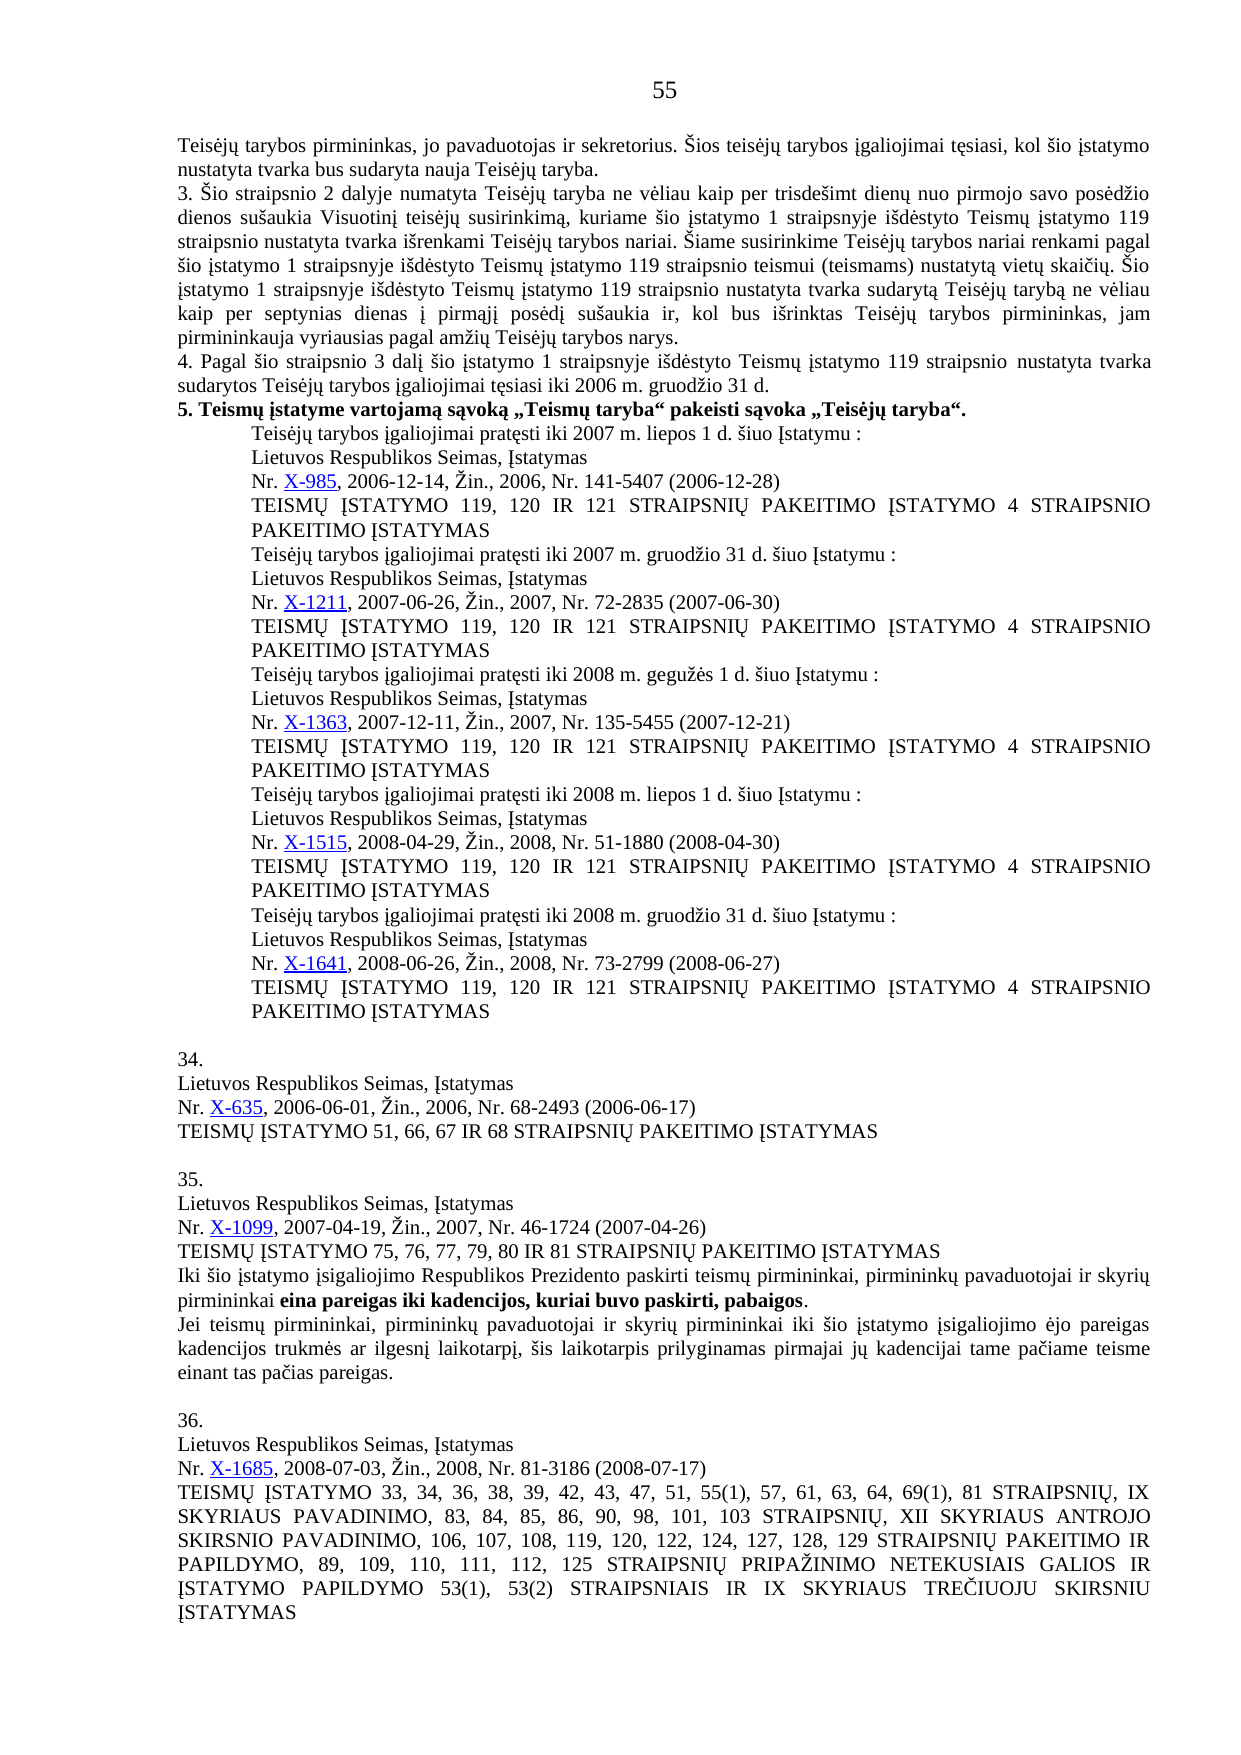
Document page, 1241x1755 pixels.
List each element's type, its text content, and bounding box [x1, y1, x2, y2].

text Lietuvos Respublikos Seimas, Įstatymas [177, 1191, 1152, 1215]
text 4. Pagal šio straipsnio 3 dalį šio įstatymo 1 straipsnyje išdėstyto Teismų įstatymo 119 straipsnio nustatyta tvarka sudarytos Teisėjų tarybos įgaliojimai tęsiasi iki 2006 m. gruodžio 31 d. [177, 349, 1152, 397]
text Teisėjų tarybos įgaliojimai pratęsti iki 2008 m. gegužės 1 d. šiuo Įstatymu : [177, 662, 1152, 686]
text Lietuvos Respublikos Seimas, Įstatymas [177, 566, 1152, 590]
text Nr. X-1363, 2007-12-11, Žin., 2007, Nr. 135-5455 (2007-12-21) [177, 710, 1152, 734]
text TEISMŲ ĮSTATYMO 75, 76, 77, 79, 80 IR 81 STRAIPSNIŲ PAKEITIMO ĮSTATYMAS [177, 1239, 1152, 1263]
text Teisėjų tarybos įgaliojimai pratęsti iki 2008 m. liepos 1 d. šiuo Įstatymu : [177, 782, 1152, 806]
text 3. Šio straipsnio 2 dalyje numatyta Teisėjų taryba ne vėliau kaip per trisdešimt dienų nuo pirmojo savo posėdžio dienos sušaukia Visuotinį teisėjų susirinkimą, kuriame šio įstatymo 1 straipsnyje išdėstyto Teismų įstatymo 119 straipsnio nustatyta tvarka išrenkami Teisėjų tarybos nariai. Šiame susirinkime Teisėjų tarybos nariai renkami pagal šio įstatymo 1 straipsnyje išdėstyto Teismų įstatymo 119 straipsnio teismui (teismams) nustatytą vietų skaičių. Šio įstatymo 1 straipsnyje išdėstyto Teismų įstatymo 119 straipsnio nustatyta tvarka sudarytą Teisėjų tarybą ne vėliau kaip per septynias dienas į pirmąjį posėdį sušaukia ir, kol bus išrinktas Teisėjų tarybos pirmininkas, jam pirmininkauja vyriausias pagal amžių Teisėjų tarybos narys. [177, 181, 1152, 349]
text 35. [177, 1167, 1152, 1191]
text Teisėjų tarybos įgaliojimai pratęsti iki 2007 m. liepos 1 d. šiuo Įstatymu : [177, 421, 1152, 445]
text 36. [177, 1408, 1152, 1432]
text Nr. X-1099, 2007-04-19, Žin., 2007, Nr. 46-1724 (2007-04-26) [177, 1215, 1152, 1239]
text Lietuvos Respublikos Seimas, Įstatymas [177, 1071, 1152, 1095]
text Lietuvos Respublikos Seimas, Įstatymas [177, 445, 1152, 469]
text TEISMŲ ĮSTATYMO 119, 120 IR 121 STRAIPSNIŲ PAKEITIMO ĮSTATYMO 4 STRAIPSNIO PAKEITIMO ĮSTATYMAS [251, 854, 1152, 902]
text Nr. X-1685, 2008-07-03, Žin., 2008, Nr. 81-3186 (2008-07-17) [177, 1456, 1152, 1480]
text TEISMŲ ĮSTATYMO 51, 66, 67 IR 68 STRAIPSNIŲ PAKEITIMO ĮSTATYMAS [177, 1119, 1152, 1143]
text Nr. X-635, 2006-06-01, Žin., 2006, Nr. 68-2493 (2006-06-17) [177, 1095, 1152, 1119]
text 34. [177, 1047, 1152, 1071]
text Jei teismų pirmininkai, pirmininkų pavaduotojai ir skyrių pirmininkai iki šio įstatymo įsigaliojimo ėjo pareigas kadencijos trukmės ar ilgesnį laikotarpį, šis laikotarpis prilyginamas pirmajai jų kadencijai tame pačiame teisme einant tas pačias pareigas. [177, 1312, 1152, 1384]
text TEISMŲ ĮSTATYMO 119, 120 IR 121 STRAIPSNIŲ PAKEITIMO ĮSTATYMO 4 STRAIPSNIO PAKEITIMO ĮSTATYMAS [251, 493, 1152, 542]
text Nr. X-1515, 2008-04-29, Žin., 2008, Nr. 51-1880 (2008-04-30) [177, 830, 1152, 854]
text Teisėjų tarybos įgaliojimai pratęsti iki 2008 m. gruodžio 31 d. šiuo Įstatymu : [177, 902, 1152, 927]
text Lietuvos Respublikos Seimas, Įstatymas [177, 927, 1152, 951]
text TEISMŲ ĮSTATYMO 119, 120 IR 121 STRAIPSNIŲ PAKEITIMO ĮSTATYMO 4 STRAIPSNIO PAKEITIMO ĮSTATYMAS [251, 975, 1152, 1023]
text Teisėjų tarybos pirmininkas, jo pavaduotojas ir sekretorius. Šios teisėjų tarybos įgaliojimai tęsiasi, kol šio įstatymo nustatyta tvarka bus sudaryta nauja Teisėjų taryba. [177, 132, 1152, 181]
text 5. Teismų įstatyme vartojamą sąvoką „Teismų taryba“ pakeisti sąvoka „Teisėjų taryba“. [177, 397, 1152, 421]
text TEISMŲ ĮSTATYMO 119, 120 IR 121 STRAIPSNIŲ PAKEITIMO ĮSTATYMO 4 STRAIPSNIO PAKEITIMO ĮSTATYMAS [251, 734, 1152, 782]
text Lietuvos Respublikos Seimas, Įstatymas [177, 806, 1152, 830]
text Iki šio įstatymo įsigaliojimo Respublikos Prezidento paskirti teismų pirmininkai, pirmininkų pavaduotojai ir skyrių pirmininkai eina pareigas iki kadencijos, kuriai buvo paskirti, pabaigos. [177, 1263, 1152, 1312]
text TEISMŲ ĮSTATYMO 33, 34, 36, 38, 39, 42, 43, 47, 51, 55(1), 57, 61, 63, 64, 69(1), 81 STRAIPSNIŲ, IX SKYRIAUS PAVADINIMO, 83, 84, 85, 86, 90, 98, 101, 103 STRAIPSNIŲ, XII SKYRIAUS ANTROJO SKIRSNIO PAVADINIMO, 106, 107, 108, 119, 120, 122, 124, 127, 128, 129 STRAIPSNIŲ PAKEITIMO IR PAPILDYMO, 89, 109, 110, 111, 112, 125 STRAIPSNIŲ PRIPAŽINIMO NETEKUSIAIS GALIOS IR ĮSTATYMO PAPILDYMO 53(1), 53(2) STRAIPSNIAIS IR IX SKYRIAUS TREČIUOJU SKIRSNIU ĮSTATYMAS [177, 1480, 1152, 1624]
text Lietuvos Respublikos Seimas, Įstatymas [177, 1432, 1152, 1456]
text Teisėjų tarybos įgaliojimai pratęsti iki 2007 m. gruodžio 31 d. šiuo Įstatymu : [177, 542, 1152, 566]
text Nr. X-1211, 2007-06-26, Žin., 2007, Nr. 72-2835 (2007-06-30) [177, 590, 1152, 614]
text Lietuvos Respublikos Seimas, Įstatymas [177, 686, 1152, 710]
text Nr. X-985, 2006-12-14, Žin., 2006, Nr. 141-5407 (2006-12-28) [177, 469, 1152, 493]
text Nr. X-1641, 2008-06-26, Žin., 2008, Nr. 73-2799 (2008-06-27) [177, 951, 1152, 975]
text TEISMŲ ĮSTATYMO 119, 120 IR 121 STRAIPSNIŲ PAKEITIMO ĮSTATYMO 4 STRAIPSNIO PAKEITIMO ĮSTATYMAS [251, 614, 1152, 662]
